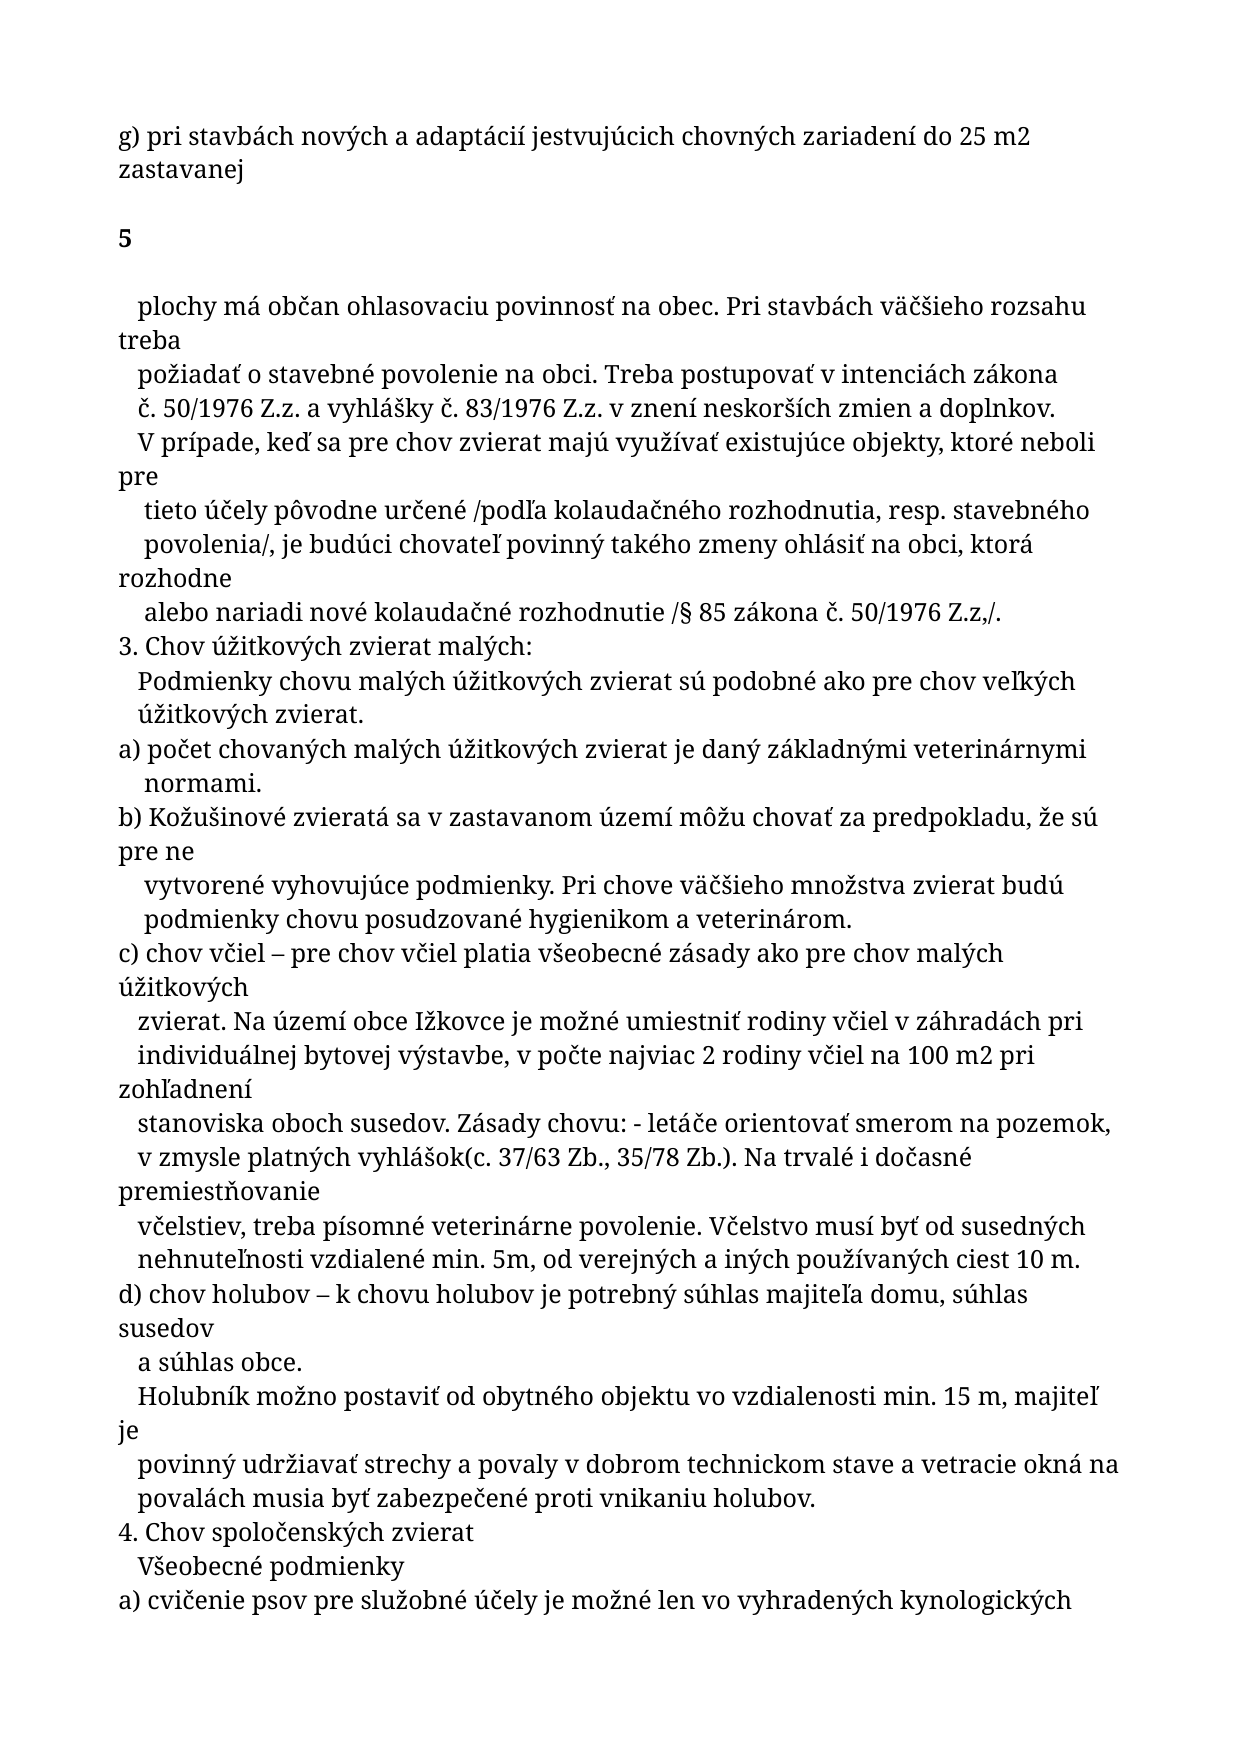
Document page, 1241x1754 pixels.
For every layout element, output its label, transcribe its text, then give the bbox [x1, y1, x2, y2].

text včelstiev, treba písomné veterinárne povolenie. Včelstvo musí byť od susedných [118, 1208, 1122, 1242]
text podmienky chovu posudzované hygienikom a veterinárom. [118, 902, 1122, 936]
text v zmysle platných vyhlášok(c. 37/63 Zb., 35/78 Zb.). Na trvalé i dočasné premiestňovanie [118, 1140, 1122, 1208]
text povalách musia byť zabezpečené proti vnikaniu holubov. [118, 1481, 1122, 1515]
text 3. Chov úžitkových zvierat malých: [118, 629, 1122, 663]
text požiadať o stavebné povolenie na obci. Treba postupovať v intenciách zákona [118, 357, 1122, 391]
text úžitkových zvierat. [118, 697, 1122, 731]
text Podmienky chovu malých úžitkových zvierat sú podobné ako pre chov veľkých [118, 663, 1122, 697]
text povinný udržiavať strechy a povaly v dobrom technickom stave a vetracie okná na [118, 1447, 1122, 1481]
text a) počet chovaných malých úžitkových zvierat je daný základnými veterinárnymi [118, 731, 1122, 765]
text V prípade, keď sa pre chov zvierat majú využívať existujúce objekty, ktoré neboli pre [118, 425, 1122, 493]
text d) chov holubov – k chovu holubov je potrebný súhlas majiteľa domu, súhlas susedov [118, 1276, 1122, 1344]
text povolenia/, je budúci chovateľ povinný takého zmeny ohlásiť na obci, ktorá rozhodne [118, 527, 1122, 595]
text c) chov včiel – pre chov včiel platia všeobecné zásady ako pre chov malých úžitkových [118, 936, 1122, 1004]
text plochy má občan ohlasovaciu povinnosť na obec. Pri stavbách väčšieho rozsahu treba [118, 288, 1122, 357]
text a) cvičenie psov pre služobné účely je možné len vo vyhradených kynologických [118, 1583, 1122, 1617]
text tieto účely pôvodne určené /podľa kolaudačného rozhodnutia, resp. stavebného [118, 493, 1122, 527]
text b) Kožušinové zvieratá sa v zastavanom území môžu chovať za predpokladu, že sú pre ne [118, 799, 1122, 867]
text alebo nariadi nové kolaudačné rozhodnutie /§ 85 zákona č. 50/1976 Z.z,/. [118, 595, 1122, 629]
text individuálnej bytovej výstavbe, v počte najviac 2 rodiny včiel na 100 m2 pri zohľadnení [118, 1038, 1122, 1106]
text 4. Chov spoločenských zvierat [118, 1515, 1122, 1549]
text stanoviska oboch susedov. Zásady chovu: - letáče orientovať smerom na pozemok, [118, 1106, 1122, 1140]
text Holubník možno postaviť od obytného objektu vo vzdialenosti min. 15 m, majiteľ je [118, 1378, 1122, 1447]
text normami. [118, 765, 1122, 799]
text č. 50/1976 Z.z. a vyhlášky č. 83/1976 Z.z. v znení neskorších zmien a doplnkov. [118, 391, 1122, 425]
text Všeobecné podmienky [118, 1549, 1122, 1583]
text nehnuteľnosti vzdialené min. 5m, od verejných a iných používaných ciest 10 m. [118, 1242, 1122, 1276]
text zvierat. Na území obce Ižkovce je možné umiestniť rodiny včiel v záhradách pri [118, 1004, 1122, 1038]
text a súhlas obce. [118, 1344, 1122, 1378]
text 5 [118, 186, 1122, 254]
text g) pri stavbách nových a adaptácií jestvujúcich chovných zariadení do 25 m2 zastavanej [118, 118, 1122, 186]
text vytvorené vyhovujúce podmienky. Pri chove väčšieho množstva zvierat budú [118, 867, 1122, 902]
